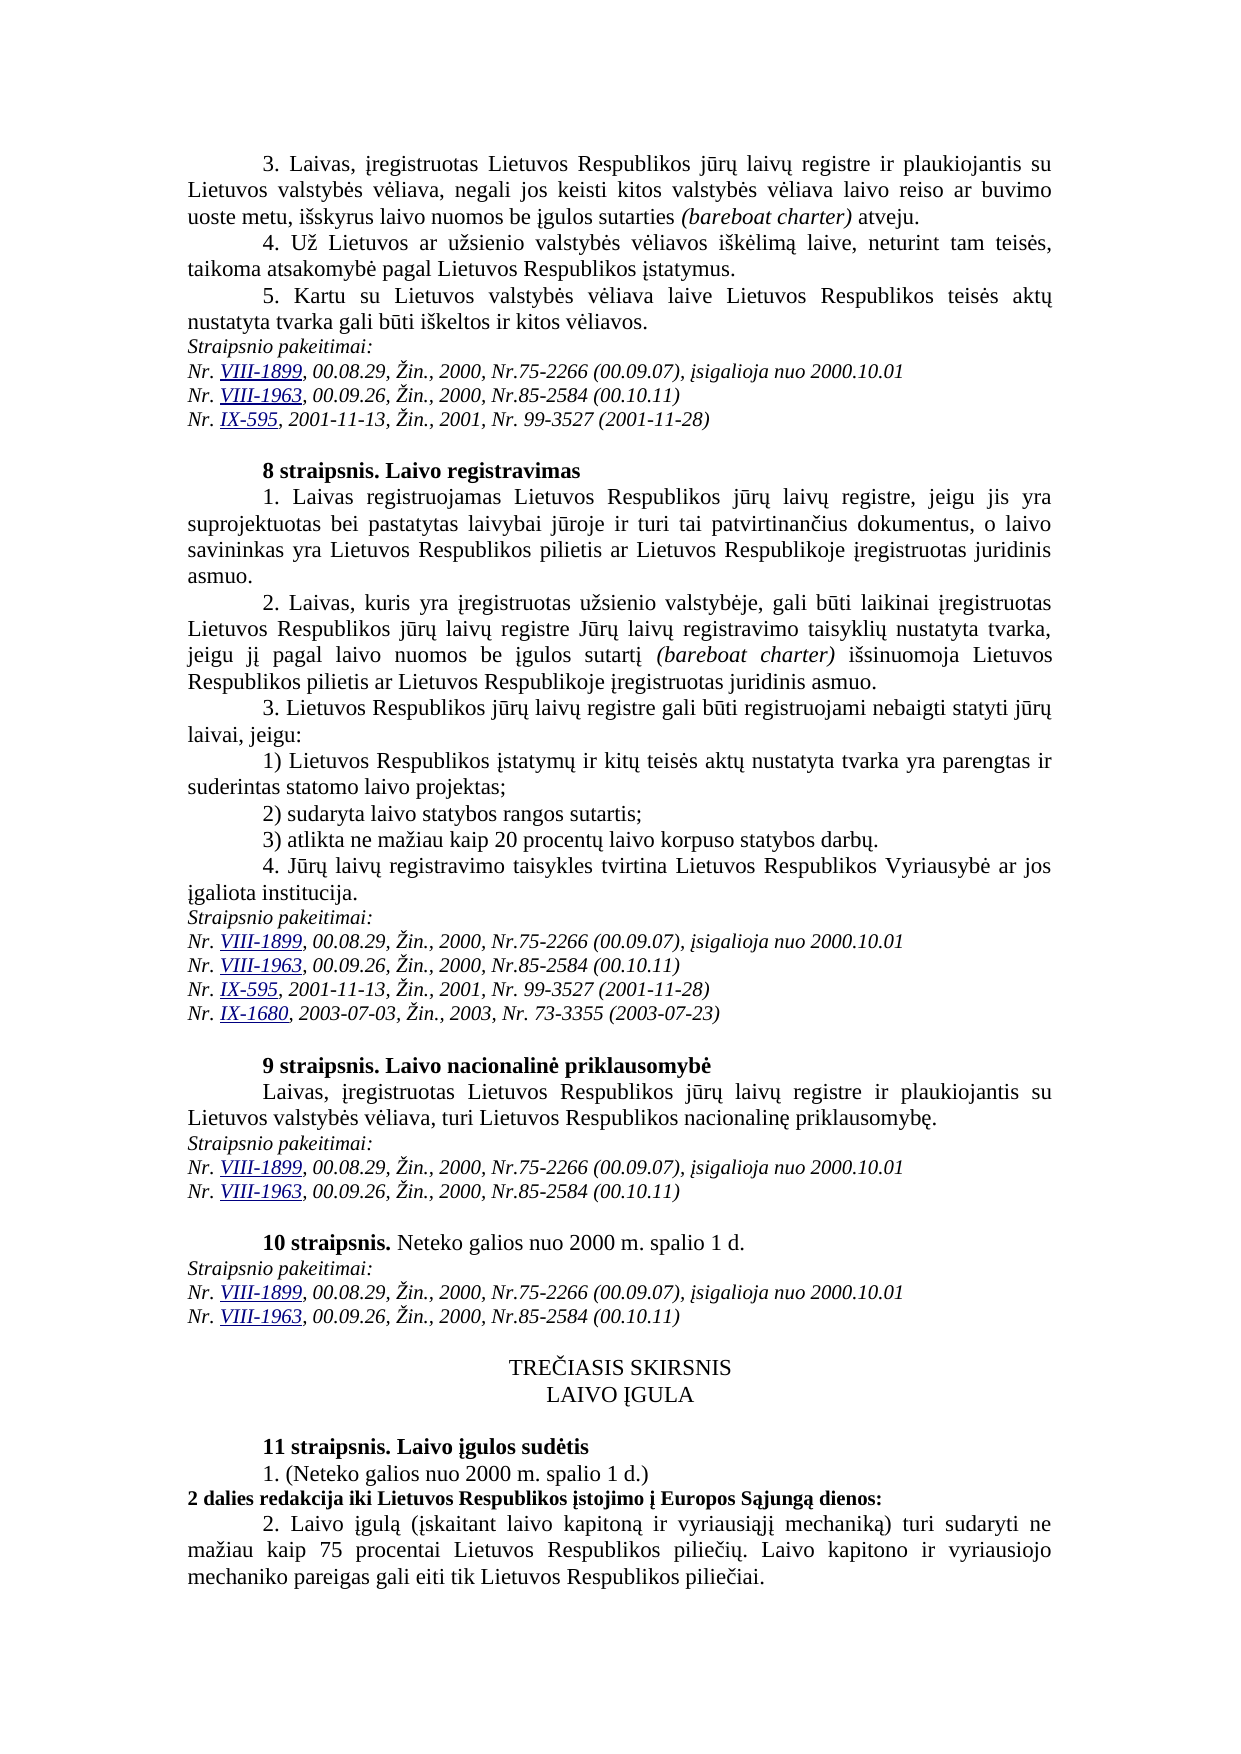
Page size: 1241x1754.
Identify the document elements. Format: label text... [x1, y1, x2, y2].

text LAIVO ĮGULA [187, 1381, 1053, 1407]
text 1. (Neteko galios nuo 2000 m. spalio 1 d.) [187, 1460, 1053, 1486]
text TREČIASIS SKIRSNIS [187, 1354, 1053, 1381]
text 2. Laivas, kuris yra įregistruotas užsienio valstybėje, gali būti laikinai įregistruotas Lietuvos Respublikos jūrų laivų registre Jūrų laivų registravimo taisyklių nustatyta tvarka, jeigu jį pagal laivo nuomos be įgulos sutartį (bareboat charter) išsinuomoja Lietuvos Respublikos pilietis ar Lietuvos Respublikoje įregistruotas juridinis asmuo. [187, 589, 1053, 694]
text Nr. VIII-1899, 00.08.29, Žin., 2000, Nr.75-2266 (00.09.07), įsigalioja nuo 2000.10.01 [187, 358, 1053, 383]
text Straipsnio pakeitimai: [187, 1131, 1053, 1155]
text Straipsnio pakeitimai: [187, 1256, 1053, 1280]
text 8 straipsnis. Laivo registravimas [187, 457, 1053, 483]
text 2. Laivo įgulą (įskaitant laivo kapitoną ir vyriausiąjį mechaniką) turi sudaryti ne mažiau kaip 75 procentai Lietuvos Respublikos piliečių. Laivo kapitono ir vyriausiojo mechaniko pareigas gali eiti tik Lietuvos Respublikos piliečiai. [187, 1510, 1053, 1589]
text 1) Lietuvos Respublikos įstatymų ir kitų teisės aktų nustatyta tvarka yra parengtas ir suderintas statomo laivo projektas; [187, 747, 1053, 800]
text Laivas, įregistruotas Lietuvos Respublikos jūrų laivų registre ir plaukiojantis su Lietuvos valstybės vėliava, turi Lietuvos Respublikos nacionalinę priklausomybę. [187, 1078, 1053, 1131]
text Nr. VIII-1963, 00.09.26, Žin., 2000, Nr.85-2584 (00.10.11) [187, 953, 1053, 977]
text Nr. VIII-1963, 00.09.26, Žin., 2000, Nr.85-2584 (00.10.11) [187, 383, 1053, 407]
text 9 straipsnis. Laivo nacionalinė priklausomybė [187, 1052, 1053, 1078]
text Straipsnio pakeitimai: [187, 905, 1053, 929]
text 5. Kartu su Lietuvos valstybės vėliava laive Lietuvos Respublikos teisės aktų nustatyta tvarka gali būti iškeltos ir kitos vėliavos. [187, 282, 1053, 334]
text Nr. IX-1680, 2003-07-03, Žin., 2003, Nr. 73-3355 (2003-07-23) [187, 1001, 1053, 1025]
text Nr. IX-595, 2001-11-13, Žin., 2001, Nr. 99-3527 (2001-11-28) [187, 407, 1053, 431]
text Nr. VIII-1899, 00.08.29, Žin., 2000, Nr.75-2266 (00.09.07), įsigalioja nuo 2000.10.01 [187, 929, 1053, 953]
text 2 dalies redakcija iki Lietuvos Respublikos įstojimo į Europos Sąjungą dienos: [187, 1486, 1053, 1510]
text 1. Laivas registruojamas Lietuvos Respublikos jūrų laivų registre, jeigu jis yra suprojektuotas bei pastatytas laivybai jūroje ir turi tai patvirtinančius dokumentus, o laivo savininkas yra Lietuvos Respublikos pilietis ar Lietuvos Respublikoje įregistruotas juridinis asmuo. [187, 483, 1053, 589]
text 3. Lietuvos Respublikos jūrų laivų registre gali būti registruojami nebaigti statyti jūrų laivai, jeigu: [187, 694, 1053, 747]
text Nr. VIII-1899, 00.08.29, Žin., 2000, Nr.75-2266 (00.09.07), įsigalioja nuo 2000.10.01 [187, 1280, 1053, 1304]
text Nr. VIII-1899, 00.08.29, Žin., 2000, Nr.75-2266 (00.09.07), įsigalioja nuo 2000.10.01 [187, 1155, 1053, 1179]
text 4. Jūrų laivų registravimo taisykles tvirtina Lietuvos Respublikos Vyriausybė ar jos įgaliota institucija. [187, 852, 1053, 905]
text Nr. VIII-1963, 00.09.26, Žin., 2000, Nr.85-2584 (00.10.11) [187, 1304, 1053, 1328]
text Straipsnio pakeitimai: [187, 334, 1053, 358]
text 3) atlikta ne mažiau kaip 20 procentų laivo korpuso statybos darbų. [187, 826, 1053, 852]
text Nr. VIII-1963, 00.09.26, Žin., 2000, Nr.85-2584 (00.10.11) [187, 1179, 1053, 1203]
text 2) sudaryta laivo statybos rangos sutartis; [187, 800, 1053, 826]
text 4. Už Lietuvos ar užsienio valstybės vėliavos iškėlimą laive, neturint tam teisės, taikoma atsakomybė pagal Lietuvos Respublikos įstatymus. [187, 229, 1053, 282]
text 3. Laivas, įregistruotas Lietuvos Respublikos jūrų laivų registre ir plaukiojantis su Lietuvos valstybės vėliava, negali jos keisti kitos valstybės vėliava laivo reiso ar buvimo uoste metu, išskyrus laivo nuomos be įgulos sutarties (bareboat charter) atveju. [187, 150, 1053, 229]
text 10 straipsnis. Neteko galios nuo 2000 m. spalio 1 d. [187, 1229, 1053, 1256]
text 11 straipsnis. Laivo įgulos sudėtis [187, 1433, 1053, 1460]
text Nr. IX-595, 2001-11-13, Žin., 2001, Nr. 99-3527 (2001-11-28) [187, 977, 1053, 1001]
